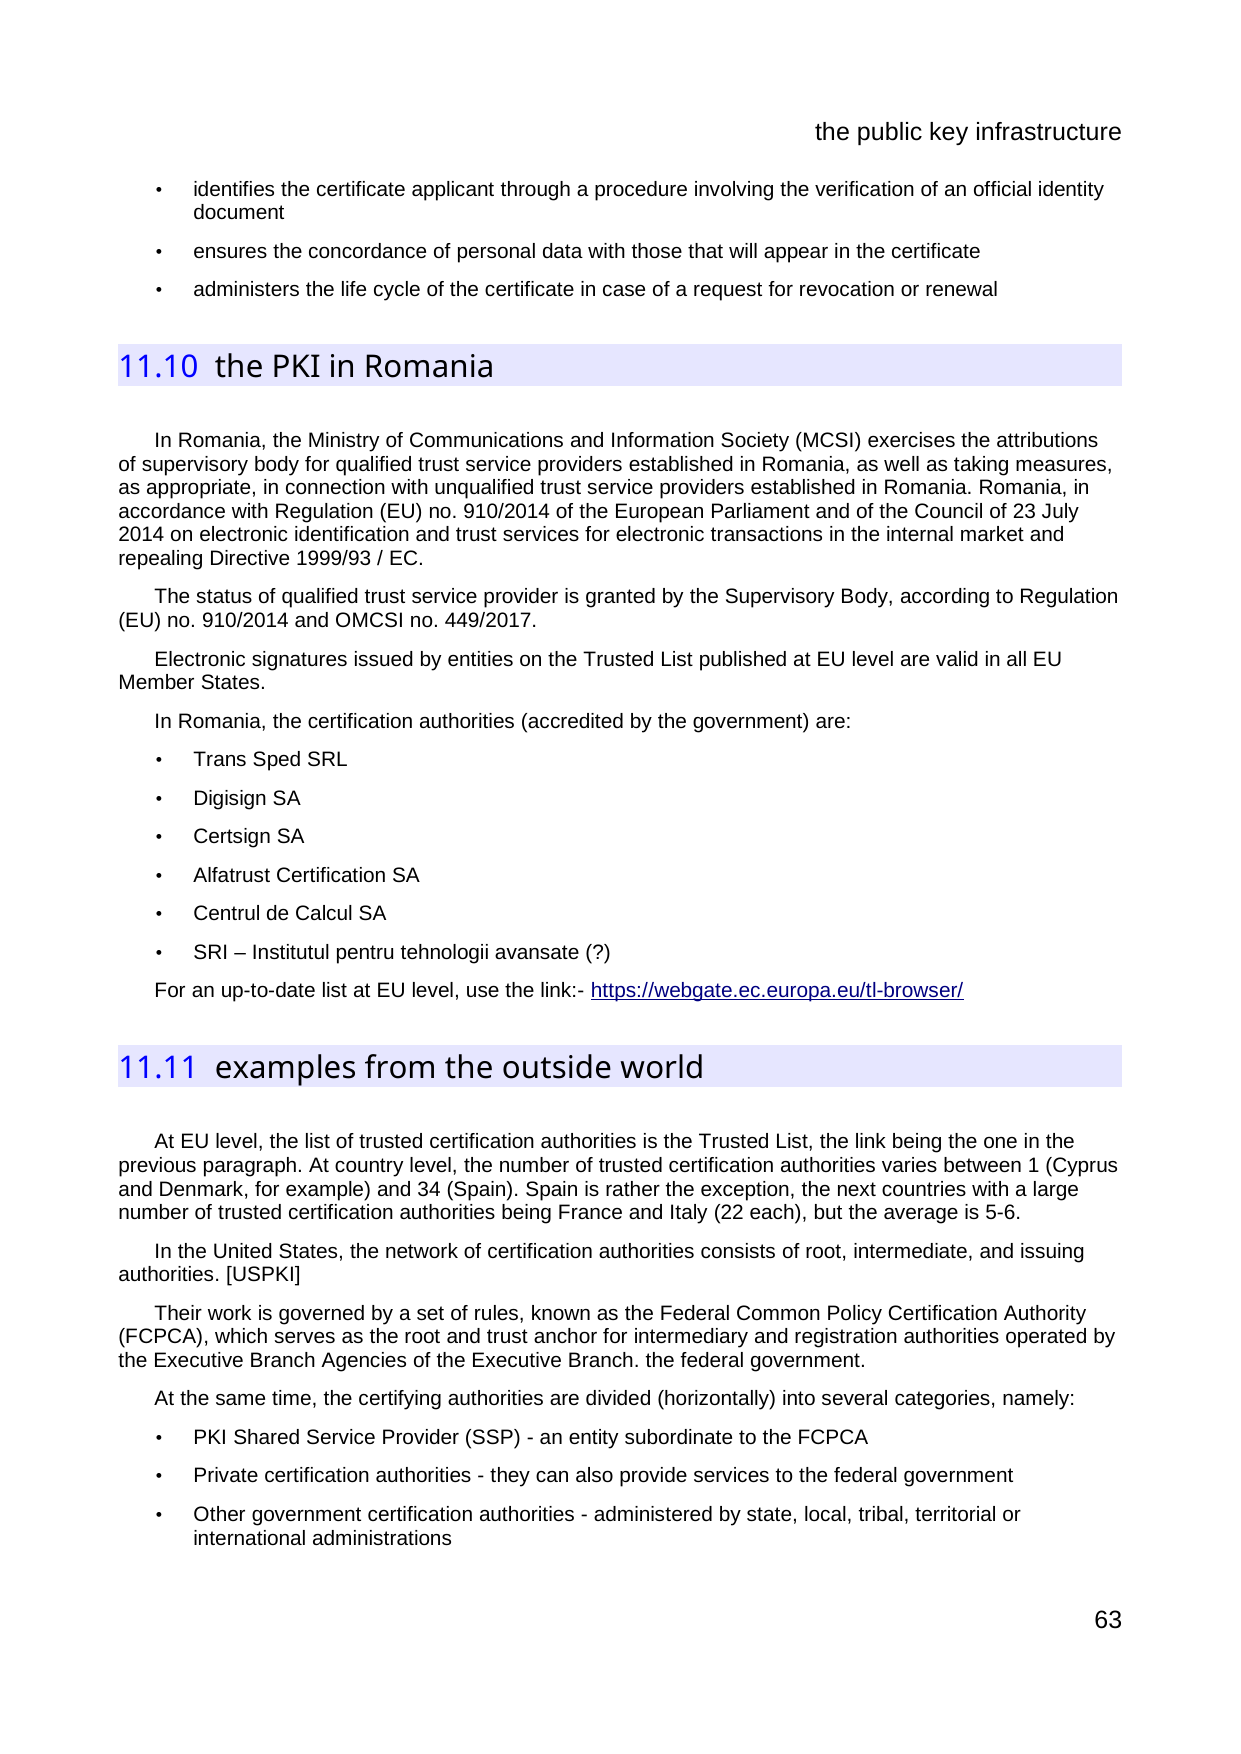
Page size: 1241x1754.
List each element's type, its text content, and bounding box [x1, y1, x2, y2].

text At EU level, the list of trusted certification authorities is the Trusted List, the link being the one in the previous paragraph. At country level, the number of trusted certification authorities varies between 1 (Cyprus and Denmark, for example) and 34 (Spain). Spain is rather the exception, the next countries with a large number of trusted certification authorities being France and Italy (22 each), but the average is 5-6. [118, 1130, 1122, 1224]
text In the United States, the network of certification authorities consists of root, intermediate, and issuing authorities. [USPKI] [118, 1239, 1122, 1286]
list Centrul de Calcul SA [156, 902, 1122, 925]
list Alfatrust Certification SA [156, 863, 1122, 887]
list ensures the concordance of personal data with those that will appear in the certificate [156, 239, 1122, 263]
text The status of qualified trust service provider is granted by the Supervisory Body, according to Regulation (EU) no. 910/2014 and OMCSI no. 449/2017. [118, 585, 1122, 632]
list SRI – Institutul pentru tehnologii avansate (?) [156, 940, 1122, 964]
list Trans Sped SRL [156, 748, 1122, 771]
text In Romania, the Ministry of Communications and Information Society (MCSI) exercises the attributions of supervisory body for qualified trust service providers established in Romania, as well as taking measures, as appropriate, in connection with unqualified trust service providers established in Romania. Romania, in accordance with Regulation (EU) no. 910/2014 of the European Parliament and of the Council of 23 July 2014 on electronic identification and trust services for electronic transactions in the internal market and repealing Directive 1999/93 / EC. [118, 429, 1122, 570]
list administers the life cycle of the certificate in case of a request for revocation or renewal [156, 278, 1122, 301]
subtitle examples from the outside world [118, 1045, 1122, 1087]
text In Romania, the certification authorities (accredited by the government) are: [118, 709, 1122, 733]
text Their work is governed by a set of rules, known as the Federal Common Policy Certification Authority (FCPCA), which serves as the root and trust anchor for intermediary and registration authorities operated by the Executive Branch Agencies of the Executive Branch. the federal government. [118, 1301, 1122, 1372]
text For an up-to-date list at EU level, use the link:- https://webgate.ec.europa.eu/tl-browser/ [118, 979, 1122, 1002]
list PKI Shared Service Provider (SSP) - an entity subordinate to the FCPCA [156, 1425, 1122, 1449]
text Electronic signatures issued by entities on the Trusted List published at EU level are valid in all EU Member States. [118, 647, 1122, 694]
list Other government certification authorities - administered by state, local, tribal, territorial or international administrations [156, 1502, 1122, 1549]
list identifies the certificate applicant through a procedure involving the verification of an official identity document [156, 177, 1122, 224]
subtitle the PKI in Romania [118, 344, 1122, 386]
text At the same time, the certifying authorities are divided (horizontally) into several categories, namely: [118, 1387, 1122, 1410]
list Certsign SA [156, 825, 1122, 848]
list Private certification authorities - they can also provide services to the federal government [156, 1464, 1122, 1487]
list Digisign SA [156, 786, 1122, 810]
